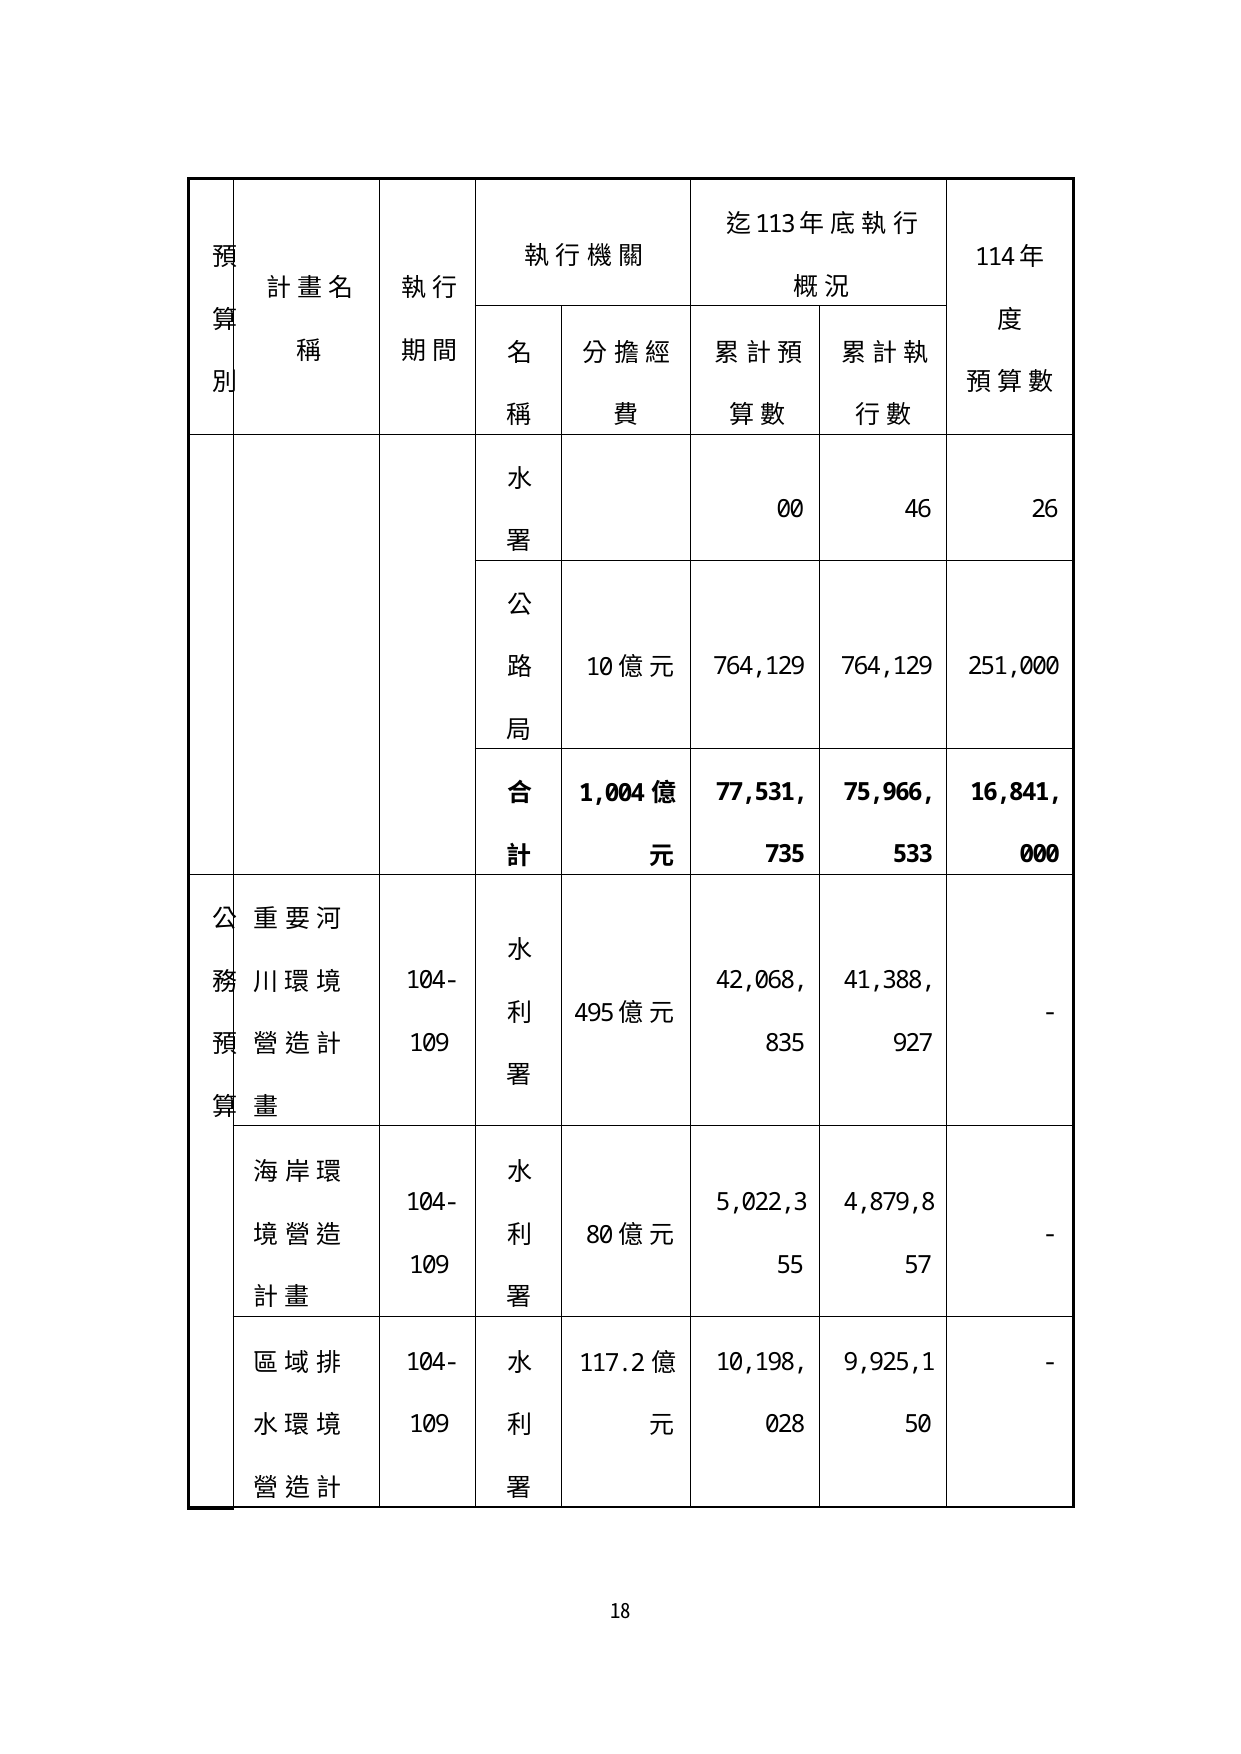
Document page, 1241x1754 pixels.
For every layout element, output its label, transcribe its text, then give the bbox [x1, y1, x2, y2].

table_cell 公路局 [476, 561, 561, 748]
table_cell 495億元 [562, 875, 690, 1125]
table_cell 公務預算 [190, 875, 233, 1506]
table_cell 水利署 [476, 875, 561, 1125]
table_header 執行 期間 [380, 180, 475, 433]
table_cell 117.2億元 [562, 1317, 690, 1506]
table_cell 海岸環境營造計畫 [234, 1126, 379, 1316]
table_cell 10,198,028 [691, 1317, 819, 1506]
table_cell 80億元 [562, 1126, 690, 1316]
table_cell 重要河川環境營造計畫 [234, 875, 379, 1125]
table_cell 104-109 [380, 1126, 475, 1316]
table_header 執行機關 [476, 180, 690, 305]
table_cell 區域排水環境營造計 [234, 1317, 379, 1506]
table_header 迄113年底執行概況 [691, 180, 946, 305]
table_cell 75,966,533 [820, 749, 946, 874]
table_cell 104-109 [380, 875, 475, 1125]
table_cell - [947, 875, 1072, 1125]
table_cell [234, 435, 379, 874]
table_cell 46 [820, 435, 946, 559]
table_header 114年度 預算數 [947, 180, 1072, 433]
table_cell 累計執行數 [820, 306, 946, 433]
table_cell 16,841,000 [947, 749, 1072, 874]
table_cell 名稱 [476, 306, 561, 433]
table_cell 合計 [476, 749, 561, 874]
table_cell 特別預算 [190, 435, 233, 874]
table_cell 水署 [476, 435, 561, 559]
table_cell - [947, 1126, 1072, 1316]
table_cell 10億元 [562, 561, 690, 748]
table_cell 分擔經費 [562, 306, 690, 433]
table_cell 42,068,835 [691, 875, 819, 1125]
table_cell 00 [691, 435, 819, 559]
table_cell 251,000 [947, 561, 1072, 748]
table_cell 1,004億元 [562, 749, 690, 874]
table_cell - [947, 1317, 1072, 1506]
table_cell 26 [947, 435, 1072, 559]
table_cell 累計預算數 [691, 306, 819, 433]
table_cell [562, 435, 690, 559]
table_cell 764,129 [691, 561, 819, 748]
table_cell 水利署 [476, 1126, 561, 1316]
table_header 預算別 [190, 180, 233, 433]
table_cell 77,531,735 [691, 749, 819, 874]
table_cell 9,925,150 [820, 1317, 946, 1506]
table_cell 水利署 [476, 1317, 561, 1506]
table_cell 5,022,355 [691, 1126, 819, 1316]
table_cell [380, 435, 475, 874]
table_cell 41,388,927 [820, 875, 946, 1125]
table_cell 104-109 [380, 1317, 475, 1506]
table_header 計畫名稱 [234, 180, 379, 433]
table_cell 764,129 [820, 561, 946, 748]
table_cell 4,879,857 [820, 1126, 946, 1316]
